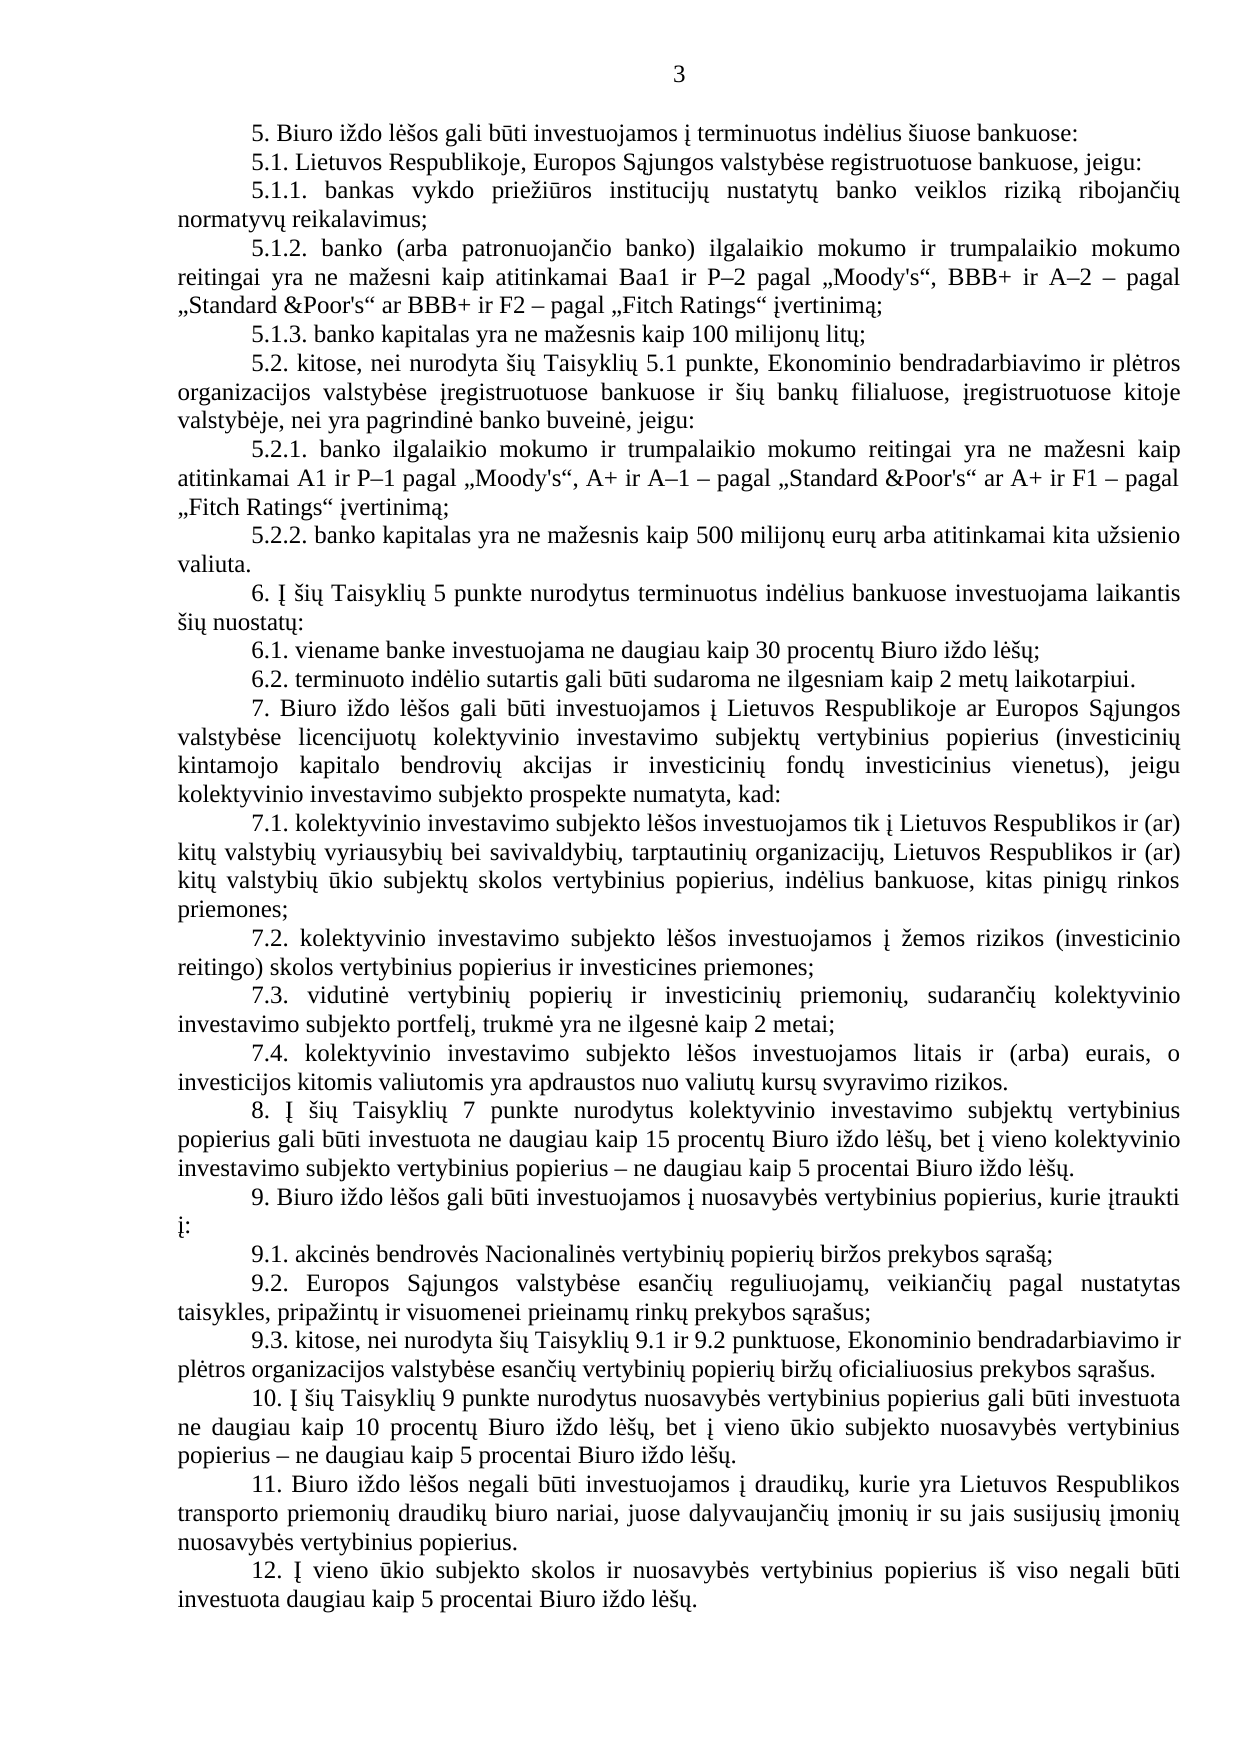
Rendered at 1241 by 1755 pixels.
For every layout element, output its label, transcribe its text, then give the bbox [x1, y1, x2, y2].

text 5.2.1. banko ilgalaikio mokumo ir trumpalaikio mokumo reitingai yra ne mažesni kaip atitinkamai A1 ir P–1 pagal „Moody's“, A+ ir A–1 – pagal „Standard &Poor's“ ar A+ ir F1 – pagal „Fitch Ratings“ įvertinimą; [177, 434, 1181, 521]
text 7.1. kolektyvinio investavimo subjekto lėšos investuojamos tik į Lietuvos Respublikos ir (ar) kitų valstybių vyriausybių bei savivaldybių, tarptautinių organizacijų, Lietuvos Respublikos ir (ar) kitų valstybių ūkio subjektų skolos vertybinius popierius, indėlius bankuose, kitas pinigų rinkos priemones; [177, 808, 1181, 923]
text 10. Į šių Taisyklių 9 punkte nurodytus nuosavybės vertybinius popierius gali būti investuota ne daugiau kaip 10 procentų Biuro iždo lėšų, bet į vieno ūkio subjekto nuosavybės vertybinius popierius – ne daugiau kaip 5 procentai Biuro iždo lėšų. [177, 1383, 1181, 1469]
text 7. Biuro iždo lėšos gali būti investuojamos į Lietuvos Respublikoje ar Europos Sąjungos valstybėse licencijuotų kolektyvinio investavimo subjektų vertybinius popierius (investicinių kintamojo kapitalo bendrovių akcijas ir investicinių fondų investicinius vienetus), jeigu kolektyvinio investavimo subjekto prospekte numatyta, kad: [177, 693, 1181, 808]
text 7.3. vidutinė vertybinių popierių ir investicinių priemonių, sudarančių kolektyvinio investavimo subjekto portfelį, trukmė yra ne ilgesnė kaip 2 metai; [177, 981, 1181, 1038]
text 6.1. viename banke investuojama ne daugiau kaip 30 procentų Biuro iždo lėšų; [177, 636, 1181, 664]
text 9.2. Europos Sąjungos valstybėse esančių reguliuojamų, veikiančių pagal nustatytas taisykles, pripažintų ir visuomenei prieinamų rinkų prekybos sąrašus; [177, 1268, 1181, 1326]
text 5.1.2. banko (arba patronuojančio banko) ilgalaikio mokumo ir trumpalaikio mokumo reitingai yra ne mažesni kaip atitinkamai Baa1 ir P–2 pagal „Moody's“, BBB+ ir A–2 – pagal „Standard &Poor's“ ar BBB+ ir F2 – pagal „Fitch Ratings“ įvertinimą; [177, 233, 1181, 319]
text 11. Biuro iždo lėšos negali būti investuojamos į draudikų, kurie yra Lietuvos Respublikos transporto priemonių draudikų biuro nariai, juose dalyvaujančių įmonių ir su jais susijusių įmonių nuosavybės vertybinius popierius. [177, 1469, 1181, 1556]
text 5.1.1. bankas vykdo priežiūros institucijų nustatytų banko veiklos riziką ribojančių normatyvų reikalavimus; [177, 176, 1181, 233]
text 12. Į vieno ūkio subjekto skolos ir nuosavybės vertybinius popierius iš viso negali būti investuota daugiau kaip 5 procentai Biuro iždo lėšų. [177, 1556, 1181, 1613]
text 7.2. kolektyvinio investavimo subjekto lėšos investuojamos į žemos rizikos (investicinio reitingo) skolos vertybinius popierius ir investicines priemones; [177, 923, 1181, 981]
text 5.2.2. banko kapitalas yra ne mažesnis kaip 500 milijonų eurų arba atitinkamai kita užsienio valiuta. [177, 521, 1181, 578]
text 9. Biuro iždo lėšos gali būti investuojamos į nuosavybės vertybinius popierius, kurie įtraukti į: [177, 1182, 1181, 1239]
text 5.1. Lietuvos Respublikoje, Europos Sąjungos valstybėse registruotuose bankuose, jeigu: [177, 147, 1181, 176]
text 5. Biuro iždo lėšos gali būti investuojamos į terminuotus indėlius šiuose bankuose: [177, 118, 1181, 147]
text 7.4. kolektyvinio investavimo subjekto lėšos investuojamos litais ir (arba) eurais, o investicijos kitomis valiutomis yra apdraustos nuo valiutų kursų svyravimo rizikos. [177, 1038, 1181, 1096]
text 6. Į šių Taisyklių 5 punkte nurodytus terminuotus indėlius bankuose investuojama laikantis šių nuostatų: [177, 578, 1181, 636]
text 5.2. kitose, nei nurodyta šių Taisyklių 5.1 punkte, Ekonominio bendradarbiavimo ir plėtros organizacijos valstybėse įregistruotuose bankuose ir šių bankų filialuose, įregistruotuose kitoje valstybėje, nei yra pagrindinė banko buveinė, jeigu: [177, 348, 1181, 434]
text 9.3. kitose, nei nurodyta šių Taisyklių 9.1 ir 9.2 punktuose, Ekonominio bendradarbiavimo ir plėtros organizacijos valstybėse esančių vertybinių popierių biržų oficialiuosius prekybos sąrašus. [177, 1326, 1181, 1383]
text 6.2. terminuoto indėlio sutartis gali būti sudaroma ne ilgesniam kaip 2 metų laikotarpiui. [177, 664, 1181, 693]
text 9.1. akcinės bendrovės Nacionalinės vertybinių popierių biržos prekybos sąrašą; [177, 1239, 1181, 1268]
text 8. Į šių Taisyklių 7 punkte nurodytus kolektyvinio investavimo subjektų vertybinius popierius gali būti investuota ne daugiau kaip 15 procentų Biuro iždo lėšų, bet į vieno kolektyvinio investavimo subjekto vertybinius popierius – ne daugiau kaip 5 procentai Biuro iždo lėšų. [177, 1096, 1181, 1182]
text 5.1.3. banko kapitalas yra ne mažesnis kaip 100 milijonų litų; [177, 319, 1181, 348]
